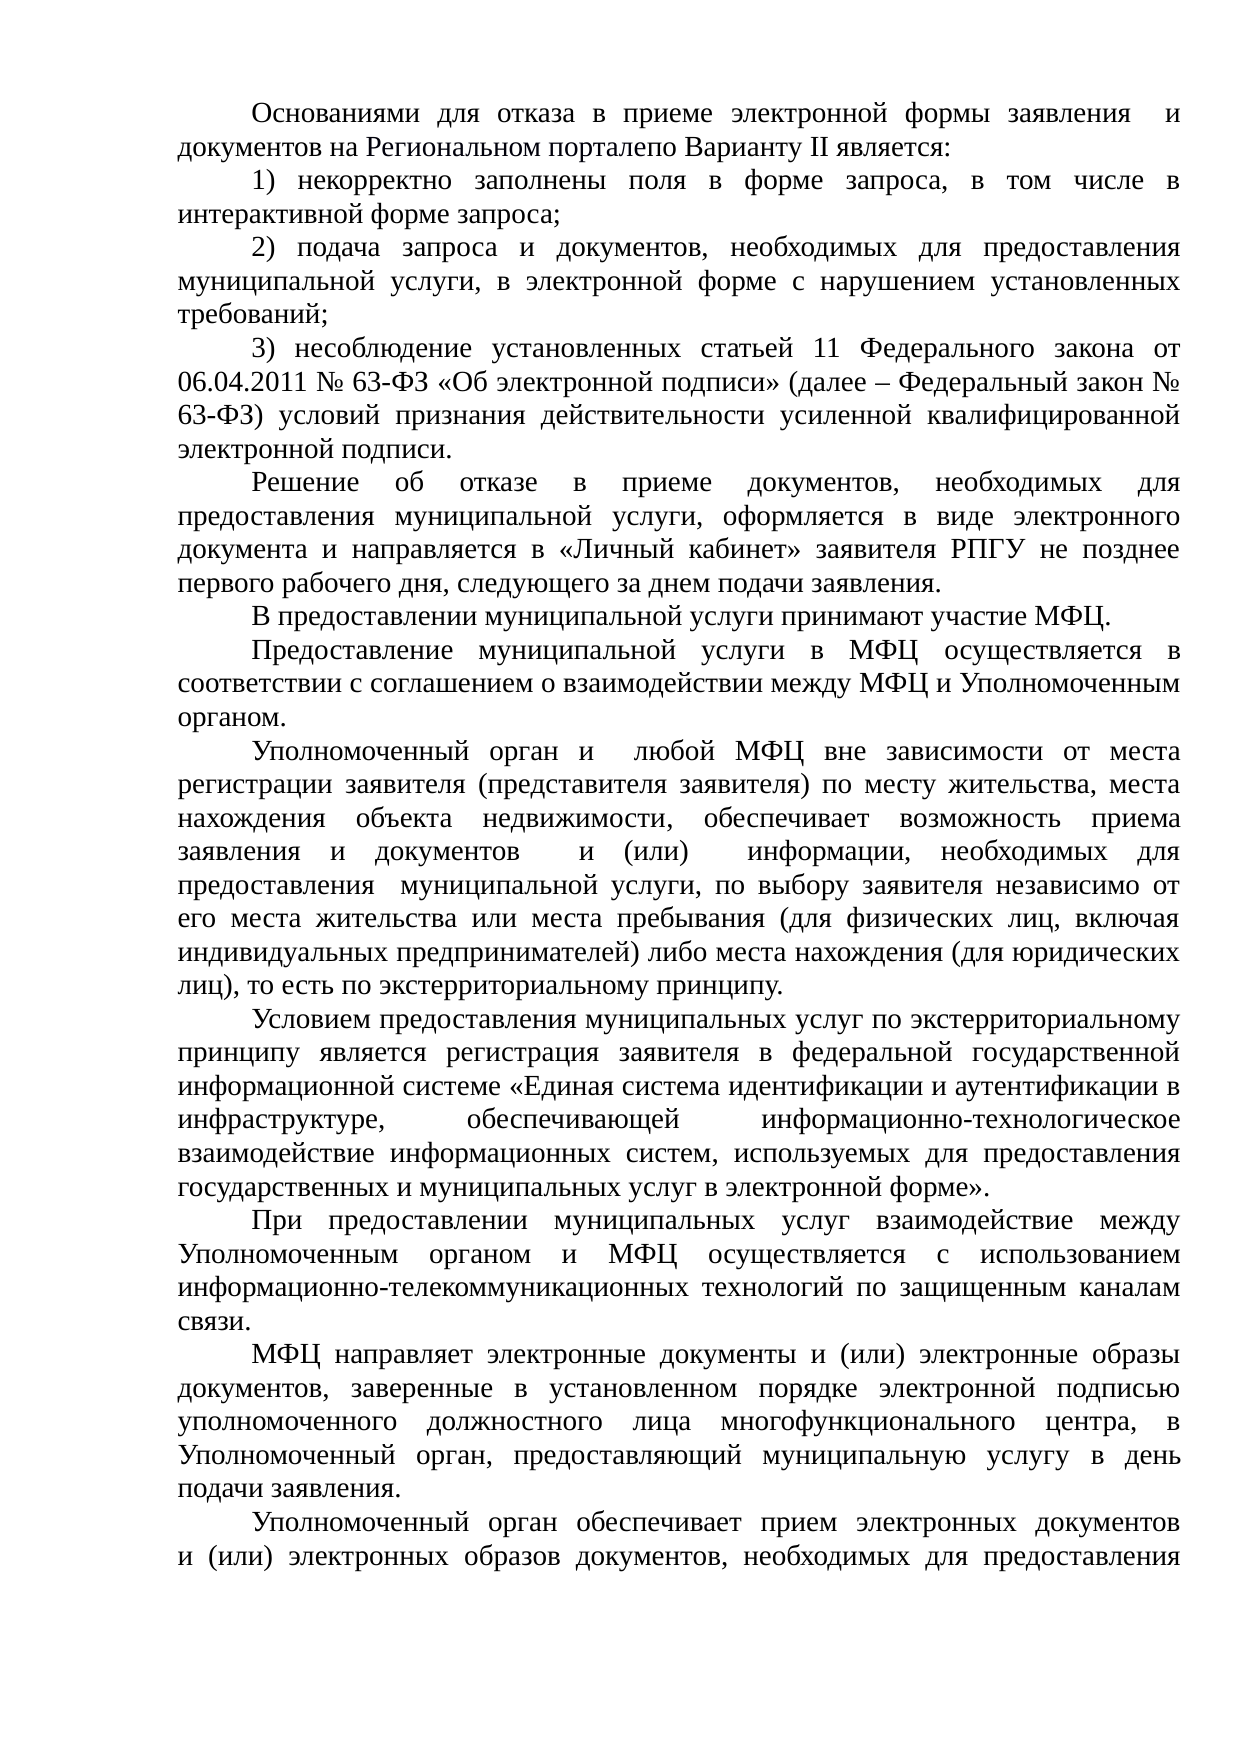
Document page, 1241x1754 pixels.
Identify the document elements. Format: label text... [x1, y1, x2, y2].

list Предоставление муниципальной услуги в МФЦ осуществляется в соответствии с соглашением о взаимодействии между МФЦ и Уполномоченным органом. [177, 632, 1181, 733]
text Решение об отказе в приеме документов, необходимых для предоставления муниципальной услуги, оформляется в виде электронного документа и направляется в «Личный кабинет» заявителя РПГУ не позднее первого рабочего дня, следующего за днем подачи заявления. [177, 464, 1181, 598]
text В предоставлении муниципальной услуги принимают участие МФЦ. [177, 598, 1181, 632]
text МФЦ направляет электронные документы и (или) электронные образы документов, заверенные в установленном порядке электронной подписью уполномоченного должностного лица многофункционального центра, в Уполномоченный орган, предоставляющий муниципальную услугу в день подачи заявления. [177, 1336, 1181, 1504]
text 2) подача запроса и документов, необходимых для предоставления муниципальной услуги, в электронной форме с нарушением установленных требований; [177, 229, 1181, 330]
text Условием предоставления муниципальных услуг по экстерриториальному принципу является регистрация заявителя в федеральной государственной информационной системе «Единая система идентификации и аутентификации в инфраструктуре, обеспечивающей информационно-технологическое взаимодействие информационных систем, используемых для предоставления государственных и муниципальных услуг в электронной форме». [177, 1001, 1181, 1202]
text Уполномоченный орган обеспечивает прием электронных документов и (или) электронных образов документов, необходимых для предоставления [177, 1504, 1181, 1571]
text Основаниями для отказа в приеме электронной формы заявления и документов на Региональном порталепо Варианту II является: [177, 95, 1181, 162]
text Уполномоченный орган и любой МФЦ вне зависимости от места регистрации заявителя (представителя заявителя) по месту жительства, места нахождения объекта недвижимости, обеспечивает возможность приема заявления и документов и (или) информации, необходимых для предоставления муниципальной услуги, по выбору заявителя независимо от его места жительства или места пребывания (для физических лиц, включая индивидуальных предпринимателей) либо места нахождения (для юридических лиц), то есть по экстерриториальному принципу. [177, 733, 1181, 1001]
text 3) несоблюдение установленных статьей 11 Федерального закона от 06.04.2011 № 63-ФЗ «Об электронной подписи» (далее – Федеральный закон № 63-ФЗ) условий признания действительности усиленной квалифицированной электронной подписи. [177, 330, 1181, 464]
text 1) некорректно заполнены поля в форме запроса, в том числе в интерактивной форме запроса; [177, 162, 1181, 229]
text При предоставлении муниципальных услуг взаимодействие между Уполномоченным органом и МФЦ осуществляется с использованием информационно-телекоммуникационных технологий по защищенным каналам связи. [177, 1202, 1181, 1336]
